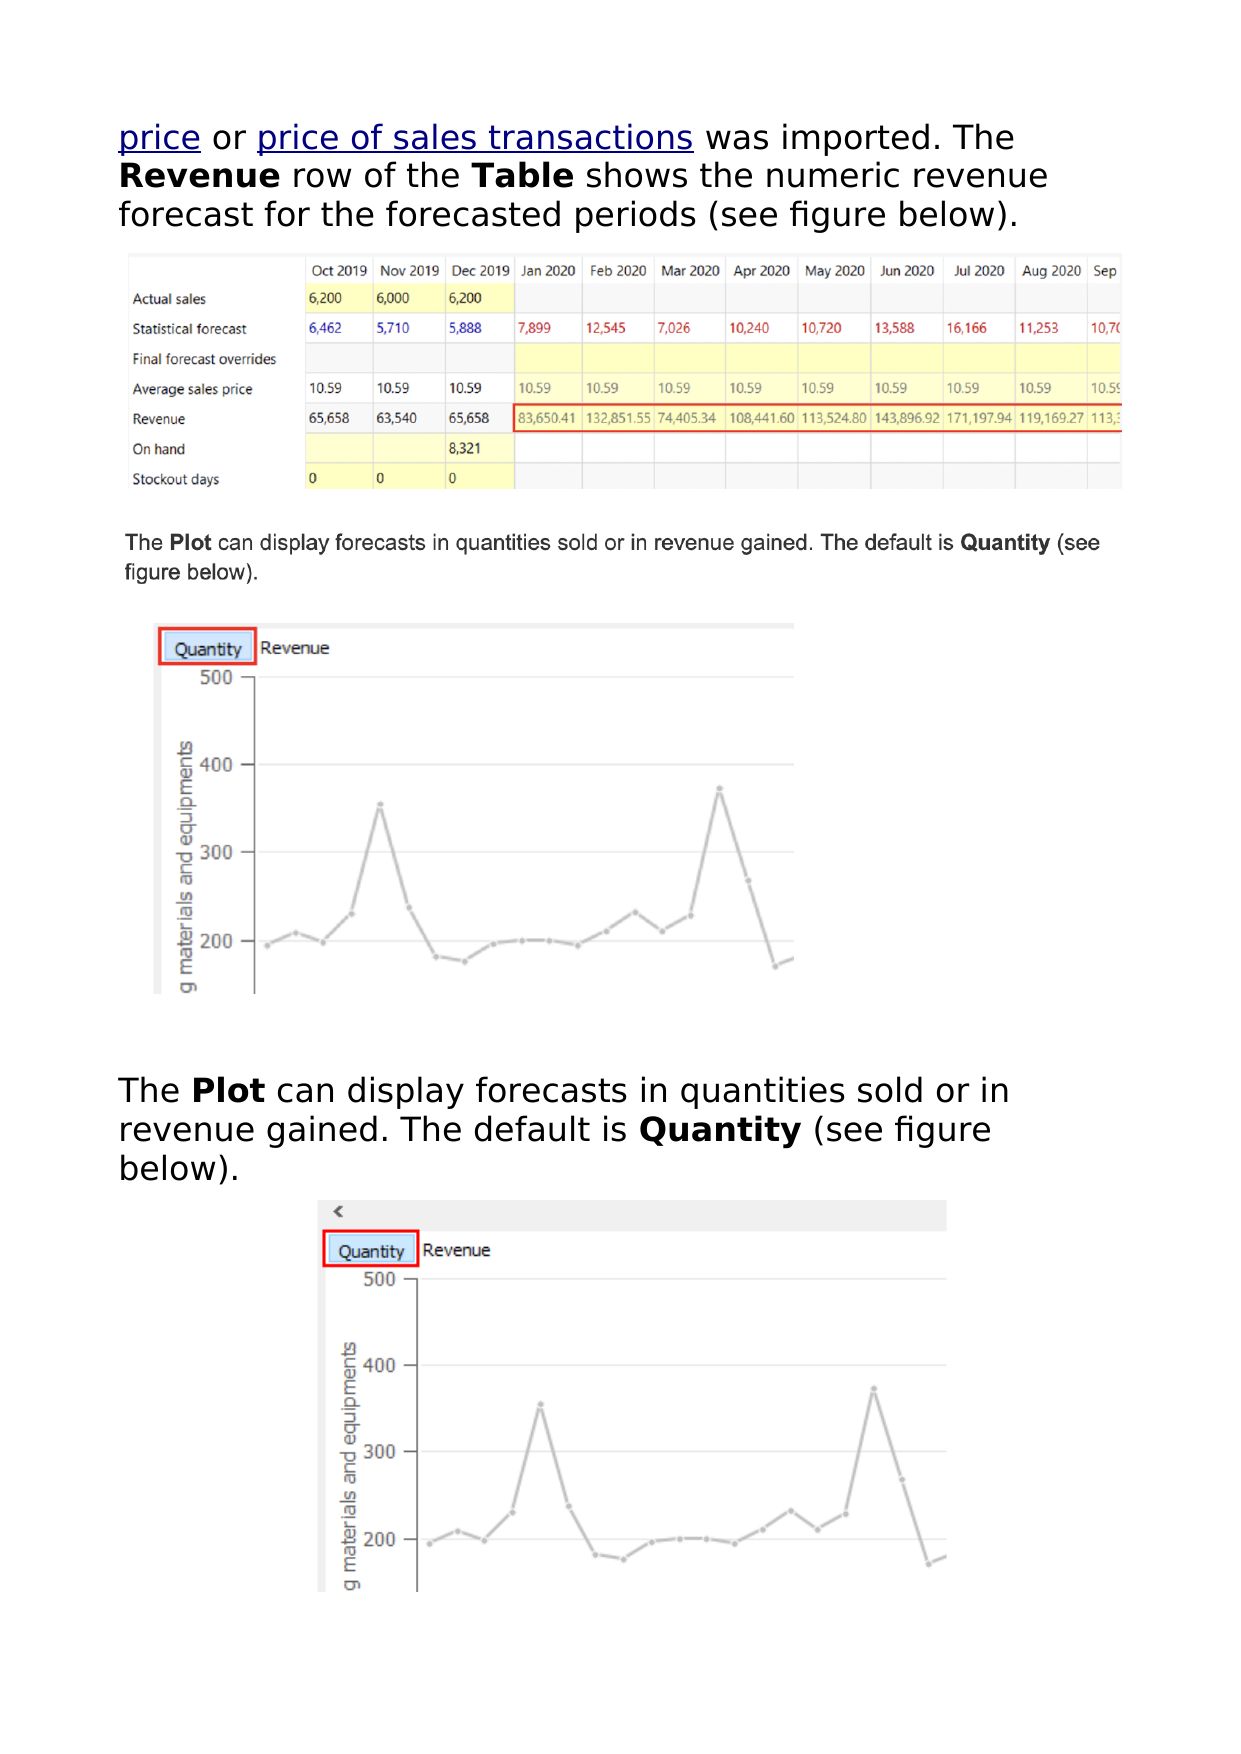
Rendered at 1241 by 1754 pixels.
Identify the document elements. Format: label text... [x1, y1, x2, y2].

text price or price of sales transactions was imported. The Revenue row of the Table shows the numeric revenue forecast for the forecasted periods (see figure below). [118, 118, 1122, 235]
picture [118, 247, 1123, 1021]
text The Plot can display forecasts in quantities sold or in revenue gained. The default is Quantity (see figure below). [118, 1072, 1122, 1188]
picture [293, 1200, 947, 1592]
